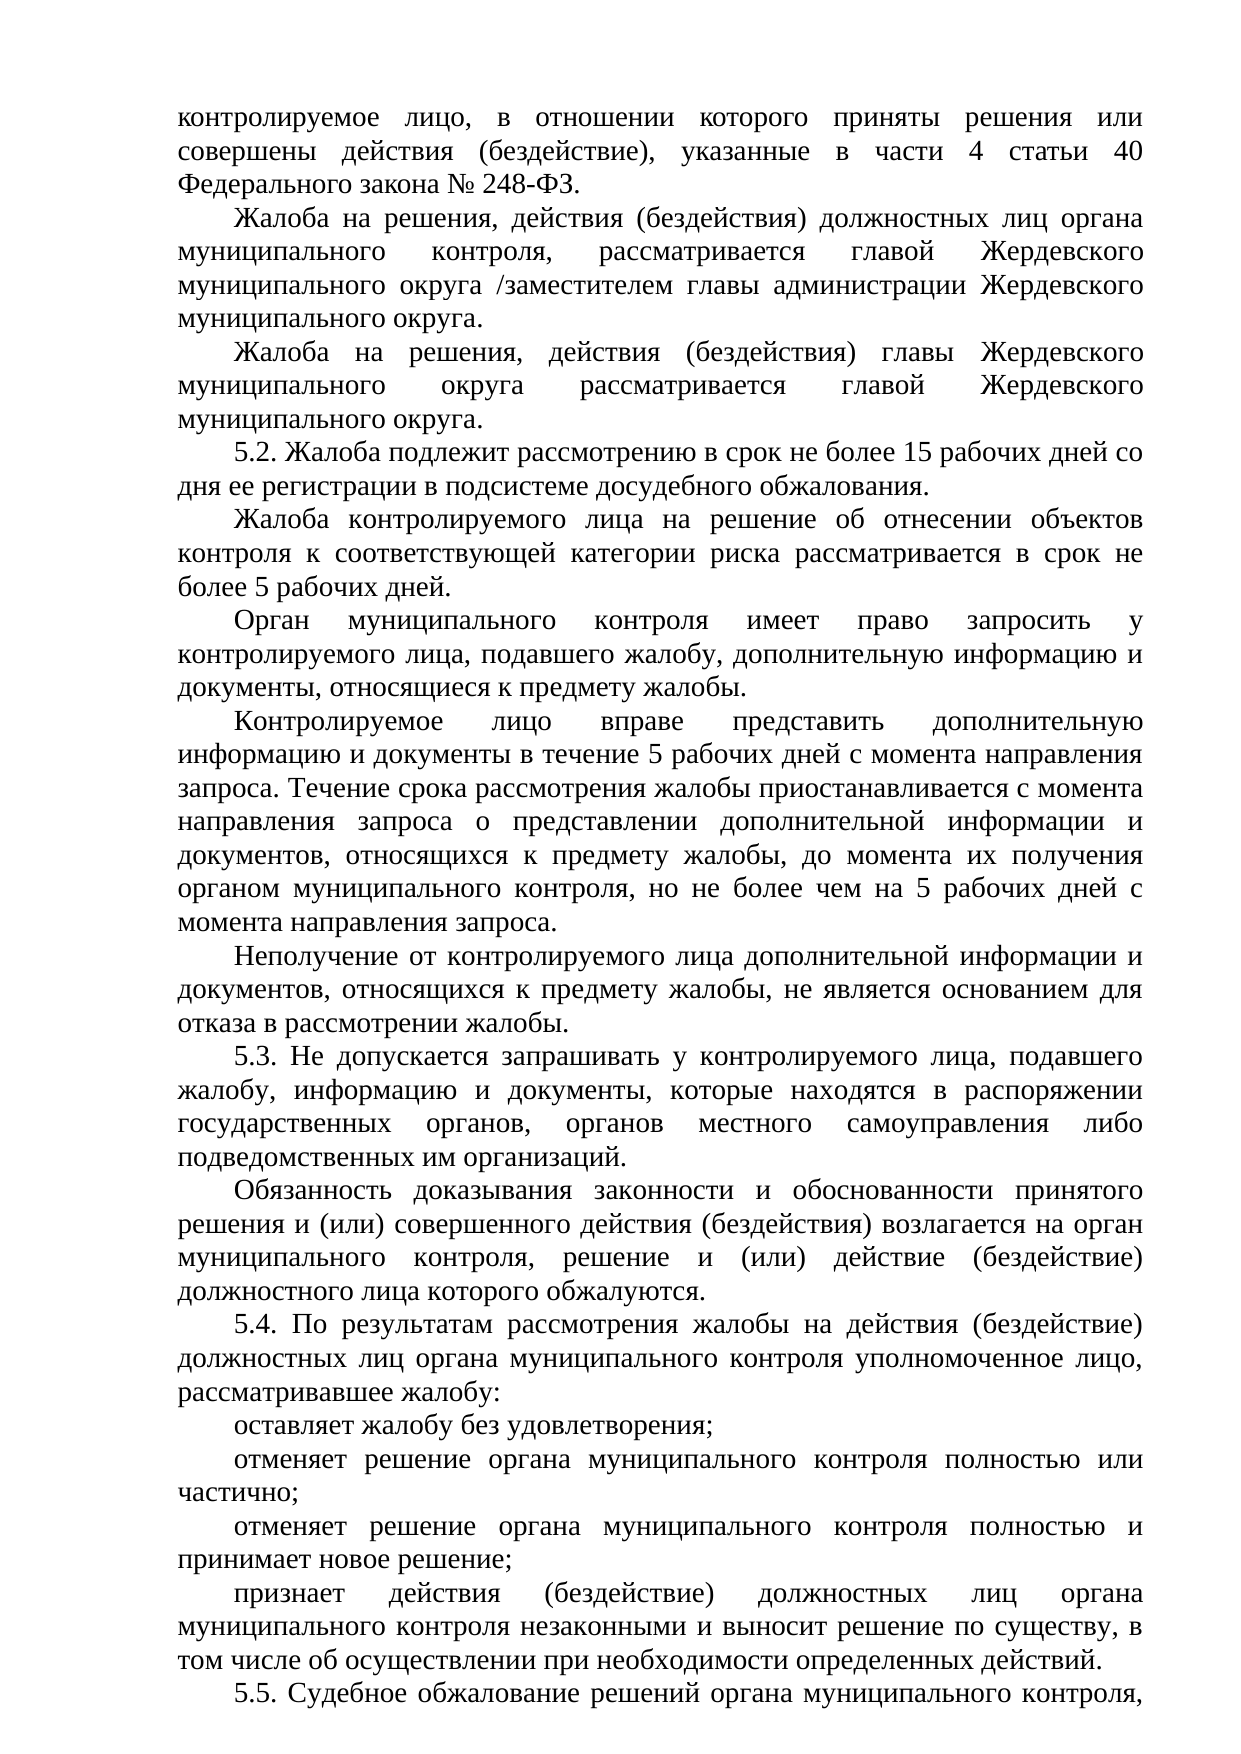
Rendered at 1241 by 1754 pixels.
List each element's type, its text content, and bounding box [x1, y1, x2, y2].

text 5.3. Не допускается запрашивать у контролируемого лица, подавшего жалобу, информацию и документы, которые находятся в распоряжении государственных органов, органов местного самоуправления либо подведомственных им организаций. [177, 1038, 1144, 1172]
text оставляет жалобу без удовлетворения; [177, 1407, 1144, 1441]
text Обязанность доказывания законности и обоснованности принятого решения и (или) совершенного действия (бездействия) возлагается на орган муниципального контроля, решение и (или) действие (бездействие) должностного лица которого обжалуются. [177, 1172, 1144, 1307]
text Жалоба контролируемого лица на решение об отнесении объектов контроля к соответствующей категории риска рассматривается в срок не более 5 рабочих дней. [177, 502, 1144, 602]
text 5.4. По результатам рассмотрения жалобы на действия (бездействие) должностных лиц органа муниципального контроля уполномоченное лицо, рассматривавшее жалобу: [177, 1307, 1144, 1407]
text Жалоба на решения, действия (бездействия) главы Жердевского муниципального округа рассматривается главой Жердевского муниципального округа. [177, 334, 1144, 434]
text контролируемое лицо, в отношении которого приняты решения или совершены действия (бездействие), указанные в части 4 статьи 40 Федерального закона № 248-ФЗ. [177, 99, 1144, 200]
text 5.2. Жалоба подлежит рассмотрению в срок не более 15 рабочих дней со дня ее регистрации в подсистеме досудебного обжалования. [177, 434, 1144, 502]
text признает действия (бездействие) должностных лиц органа муниципального контроля незаконными и выносит решение по существу, в том числе об осуществлении при необходимости определенных действий. [177, 1575, 1144, 1676]
text отменяет решение органа муниципального контроля полностью или частично; [177, 1441, 1144, 1508]
text отменяет решение органа муниципального контроля полностью и принимает новое решение; [177, 1508, 1144, 1575]
text Неполучение от контролируемого лица дополнительной информации и документов, относящихся к предмету жалобы, не является основанием для отказа в рассмотрении жалобы. [177, 938, 1144, 1038]
text Жалоба на решения, действия (бездействия) должностных лиц органа муниципального контроля, рассматривается главой Жердевского муниципального округа /заместителем главы администрации Жердевского муниципального округа. [177, 200, 1144, 334]
text Контролируемое лицо вправе представить дополнительную информацию и документы в течение 5 рабочих дней с момента направления запроса. Течение срока рассмотрения жалобы приостанавливается с момента направления запроса о представлении дополнительной информации и документов, относящихся к предмету жалобы, до момента их получения органом муниципального контроля, но не более чем на 5 рабочих дней с момента направления запроса. [177, 703, 1144, 938]
text Орган муниципального контроля имеет право запросить у контролируемого лица, подавшего жалобу, дополнительную информацию и документы, относящиеся к предмету жалобы. [177, 602, 1144, 703]
text 5.5. Судебное обжалование решений органа муниципального контроля, [177, 1676, 1144, 1709]
